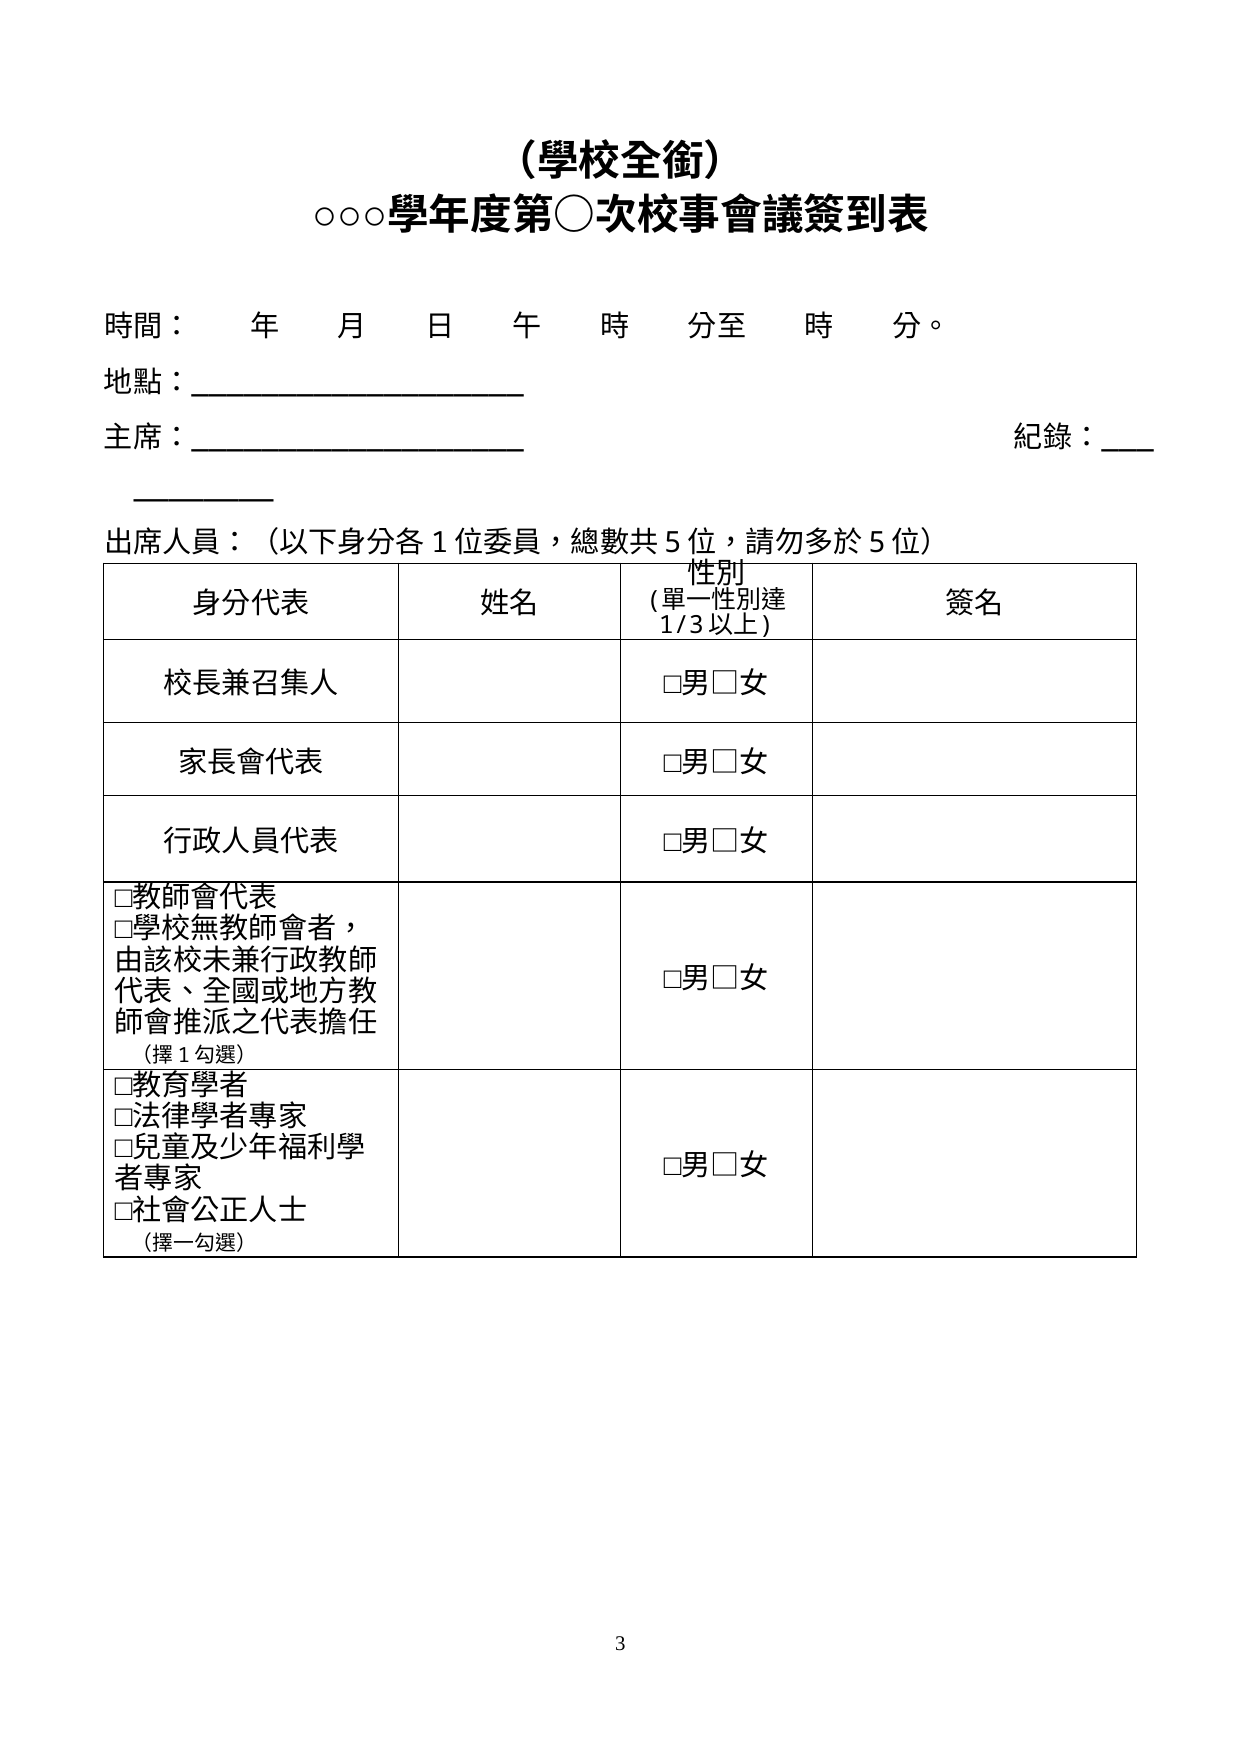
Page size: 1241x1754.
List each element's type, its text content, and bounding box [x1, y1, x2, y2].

table_cell □男□女 [621, 796, 812, 881]
table_header 簽名 [813, 564, 1136, 638]
table_cell [813, 796, 1136, 881]
table_cell [813, 1070, 1136, 1256]
table_header 姓名 [399, 564, 620, 638]
text 地點：___________________ [104, 352, 1165, 402]
table_cell □教育學者 □法律學者專家 □兒童及少年福利學者專家 □社會公正人士 （擇一勾選） [104, 1070, 398, 1256]
table_header 性別 (單一性別達1/3以上) [621, 564, 812, 638]
table_cell 家長會代表 [104, 723, 398, 795]
table_cell [399, 796, 620, 881]
table_cell □男□女 [621, 1070, 812, 1256]
table_cell □男□女 [621, 883, 812, 1069]
table_cell [813, 883, 1136, 1069]
text （學校全銜） [75, 142, 1165, 183]
table_cell 校長兼召集人 [104, 640, 398, 722]
table_cell 行政人員代表 [104, 796, 398, 881]
table_cell [399, 1070, 620, 1256]
text 時間： 年 月 日 午 時 分至 時 分。 [104, 297, 1165, 347]
text 主席：___________________ 紀錄：___________ [104, 407, 1165, 507]
table_cell [399, 723, 620, 795]
table_cell □教師會代表 □學校無教師會者，由該校未兼行政教師代表、全國或地方教師會推派之代表擔任 （擇1勾選） [104, 883, 398, 1069]
table_cell [813, 723, 1136, 795]
table_header 身分代表 [104, 564, 398, 638]
text 出席人員：（以下身分各1位委員，總數共5位，請勿多於5位） [104, 512, 1165, 562]
table_cell □男□女 [621, 640, 812, 722]
table_cell [399, 640, 620, 722]
table_cell [813, 640, 1136, 722]
text ○○○學年度第○次校事會議簽到表 [75, 196, 1165, 237]
table_cell [399, 883, 620, 1069]
table_cell □男□女 [621, 723, 812, 795]
